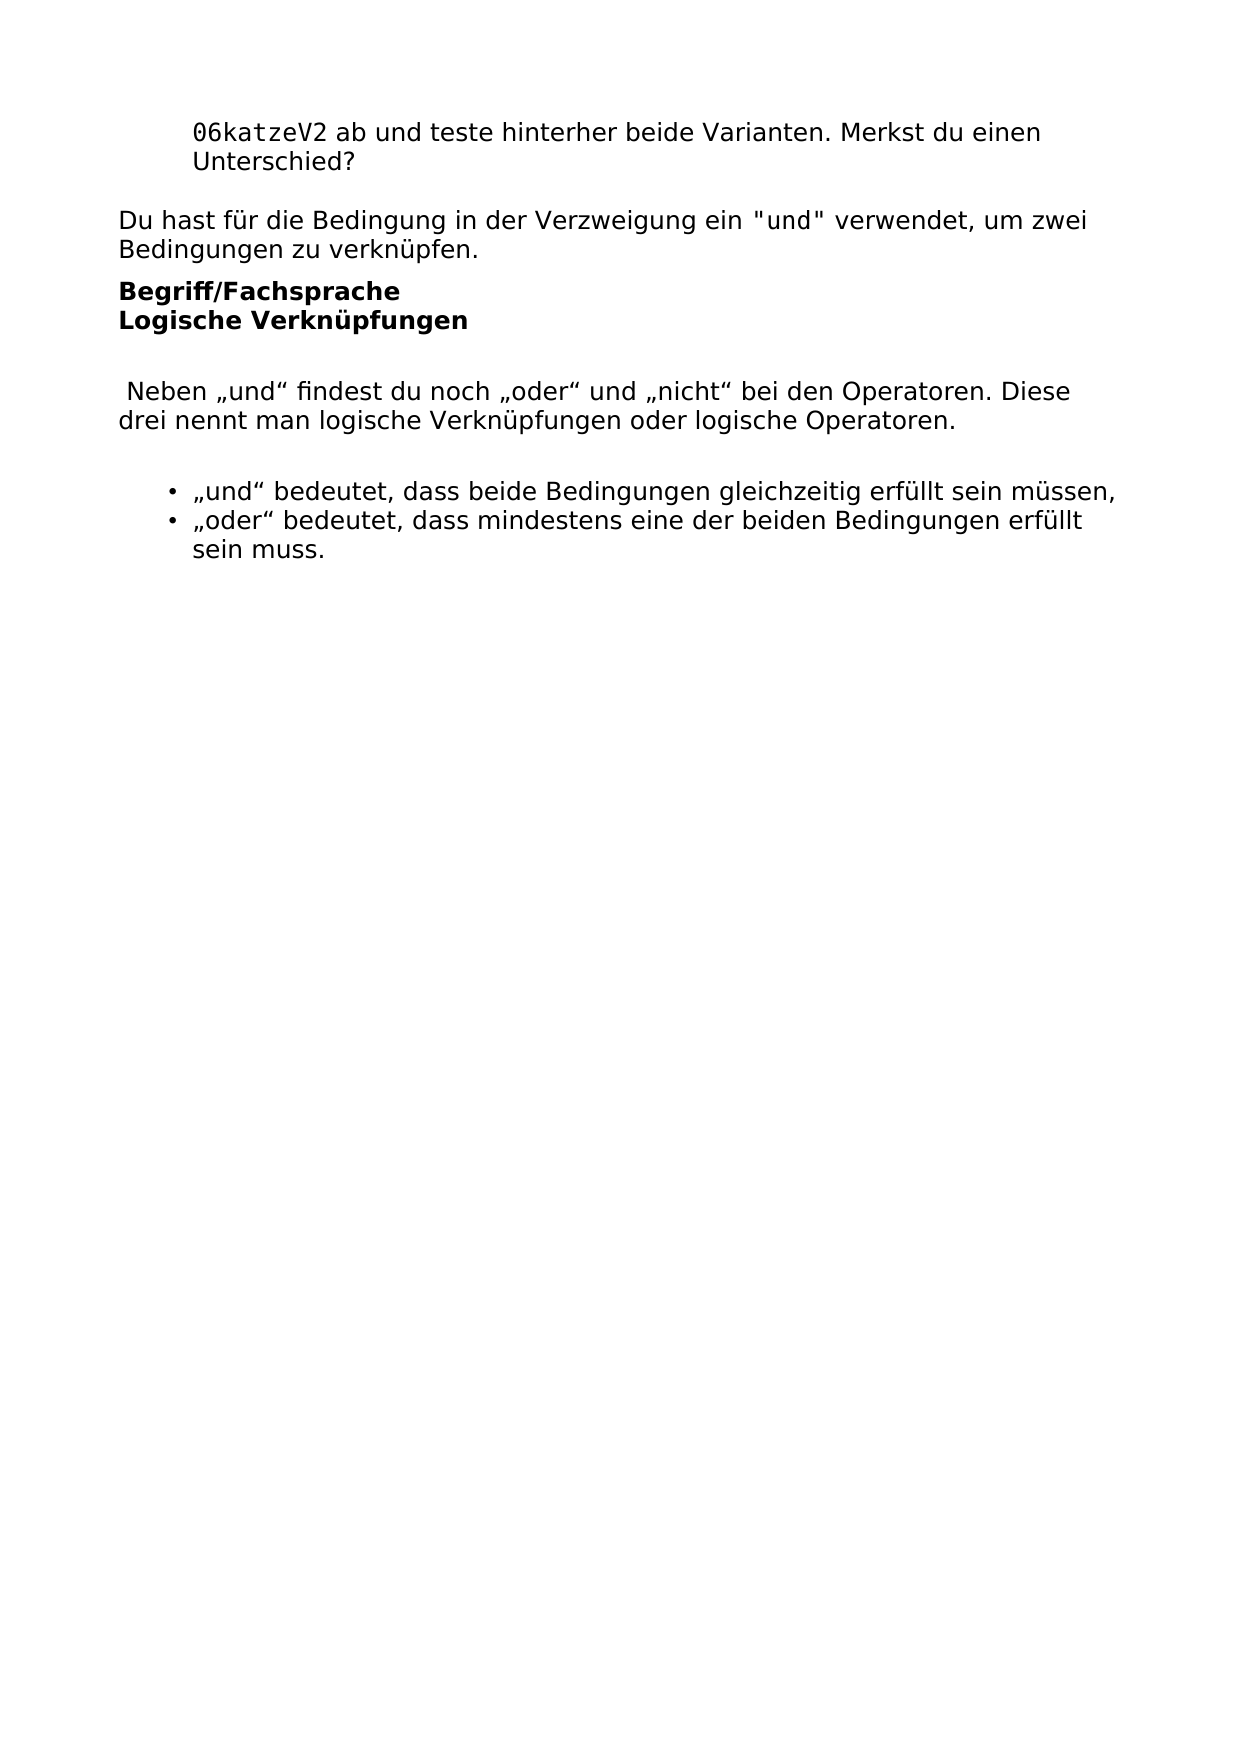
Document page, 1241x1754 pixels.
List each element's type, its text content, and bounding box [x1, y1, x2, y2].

text Neben „und“ findest du noch „oder“ und „nicht“ bei den Operatoren. Diese drei nennt man logische Verknüpfungen oder logische Operatoren. [118, 348, 1122, 435]
text Du hast für die Bedingung in der Verzweigung ein "und" verwendet, um zwei Bedingungen zu verknüpfen. [118, 206, 1122, 264]
list „oder“ bedeutet, dass mindestens eine der beiden Bedingungen erfüllt sein muss. [177, 506, 1122, 564]
list „und“ bedeutet, dass beide Bedingungen gleichzeitig erfüllt sein müssen, [177, 477, 1122, 506]
list 06katzeV2 ab und teste hinterher beide Varianten. Merkst du einen Unterschied? [177, 118, 1122, 176]
text Begriff/Fachsprache Logische Verknüpfungen [118, 277, 1122, 335]
